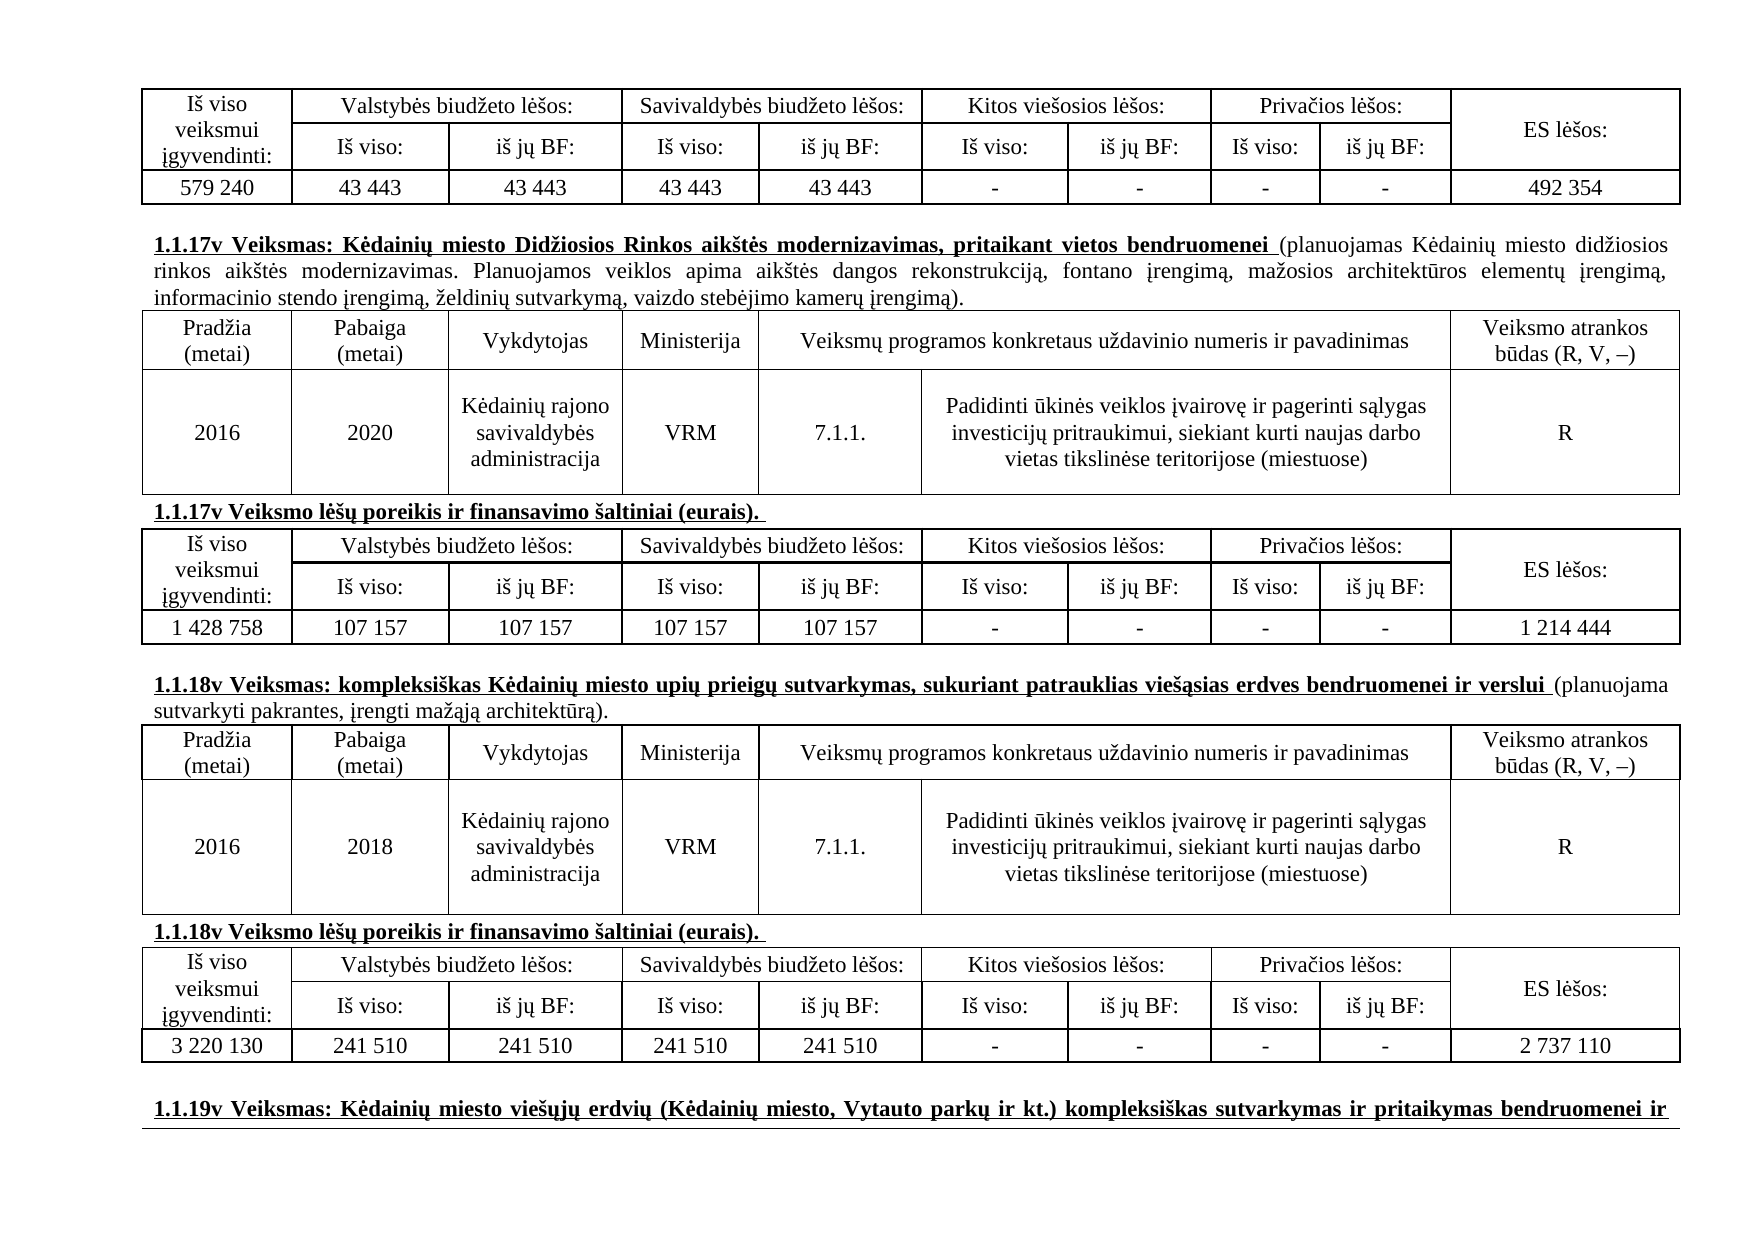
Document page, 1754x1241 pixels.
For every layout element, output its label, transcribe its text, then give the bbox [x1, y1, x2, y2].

table_cell Iš viso: [292, 982, 448, 1027]
table_cell - [1212, 1030, 1319, 1061]
table_cell 7.1.1. [759, 370, 921, 494]
table_cell Ministerija [623, 311, 758, 369]
table_cell - [1069, 1030, 1210, 1061]
table_cell Padidinti ūkinės veiklos įvairovę ir pagerinti sąlygas investicijų pritraukimui, siekiant kurti naujas darbo vietas tikslinėse teritorijose (miestuose) [922, 370, 1450, 494]
table_cell 7.1.1. [759, 780, 921, 913]
table_cell 579 240 [143, 171, 291, 203]
table_cell - [1212, 611, 1319, 643]
table_cell 107 157 [760, 611, 921, 643]
table_cell 1.1.18v Veiksmo lėšų poreikis ir finansavimo šaltiniai (eurais). [142, 915, 1680, 947]
table_cell Veiksmo atrankos būdas (R, V, –) [1451, 311, 1679, 369]
table_cell Savivaldybės biudžeto lėšos: [623, 948, 921, 981]
table_cell Vykdytojas [450, 726, 621, 778]
table_cell [128, 643, 142, 724]
table_cell Pradžia (metai) [143, 311, 291, 369]
table_cell Iš viso: [1212, 124, 1319, 169]
table_cell iš jų BF: [760, 982, 921, 1027]
table_cell iš jų BF: [450, 124, 621, 169]
table_cell 43 443 [623, 171, 758, 203]
table_cell R [1451, 370, 1679, 494]
table_cell [128, 88, 141, 122]
table_cell Valstybės biudžeto lėšos: [293, 90, 621, 122]
table_cell Privačios lėšos: [1212, 90, 1450, 122]
table_cell [128, 169, 141, 203]
table_cell Iš viso veiksmui įgyvendinti: [143, 530, 291, 609]
table_cell 1 428 758 [143, 611, 291, 643]
table_cell 43 443 [450, 171, 621, 203]
table_cell iš jų BF: [760, 564, 921, 609]
table_cell Veiksmų programos konkretaus uždavinio numeris ir pavadinimas [759, 311, 1450, 369]
table_cell - [923, 171, 1067, 203]
table_cell [128, 947, 142, 981]
table_cell Privačios lėšos: [1212, 530, 1450, 561]
table_cell 241 510 [450, 1030, 621, 1061]
table_cell - [1321, 171, 1450, 203]
table_cell 1.1.17v Veiksmas: Kėdainių miesto Didžiosios Rinkos aikštės modernizavimas, pritaikant vietos bendruomenei (planuojamas Kėdainių miesto didžiosios rinkos aikštės modernizavimas. Planuojamos veiklos apima aikštės dangos rekonstrukciją, fontano įrengimą, mažosios architektūros elementų įrengimą, informacinio stendo įrengimą, želdinių sutvarkymą, vaizdo stebėjimo kamerų įrengimą). [142, 205, 1680, 310]
table_cell Savivaldybės biudžeto lėšos: [623, 530, 921, 561]
table_cell Iš viso: [1212, 982, 1319, 1027]
table_cell iš jų BF: [1069, 564, 1210, 609]
table_cell [128, 561, 141, 609]
table_cell - [1069, 611, 1210, 643]
table_cell [128, 779, 142, 913]
table_cell - [923, 1030, 1067, 1061]
table_cell 2016 [143, 780, 291, 913]
table_cell 241 510 [293, 1030, 448, 1061]
table_cell Kitos viešosios lėšos: [923, 530, 1210, 561]
table_cell 1.1.17v Veiksmo lėšų poreikis ir finansavimo šaltiniai (eurais). [142, 495, 1680, 528]
table_cell iš jų BF: [760, 124, 921, 169]
table_cell Iš viso veiksmui įgyvendinti: [143, 948, 291, 1027]
table_cell Iš viso: [623, 982, 758, 1027]
table_cell 107 157 [293, 611, 448, 643]
table_cell [128, 310, 142, 369]
table_cell 2018 [292, 780, 448, 913]
table_cell - [1069, 171, 1210, 203]
table_cell [128, 981, 142, 1027]
table_cell 2016 [143, 370, 291, 494]
table_cell 2020 [292, 370, 448, 494]
table_cell Savivaldybės biudžeto lėšos: [623, 90, 921, 122]
table_cell Vykdytojas [449, 311, 622, 369]
table_cell iš jų BF: [1321, 124, 1450, 169]
table_cell Iš viso: [923, 564, 1067, 609]
table_cell Padidinti ūkinės veiklos įvairovę ir pagerinti sąlygas investicijų pritraukimui, siekiant kurti naujas darbo vietas tikslinėse teritorijose (miestuose) [922, 780, 1450, 913]
table_cell Iš viso: [623, 124, 758, 169]
table_cell [128, 494, 142, 528]
table_cell VRM [623, 780, 758, 913]
table_cell [128, 724, 141, 778]
table_cell 241 510 [623, 1030, 758, 1061]
table_cell - [1212, 171, 1319, 203]
table_cell Kitos viešosios lėšos: [923, 90, 1210, 122]
table_cell - [1321, 611, 1450, 643]
table_cell Pradžia (metai) [143, 726, 291, 778]
table_cell 43 443 [293, 171, 448, 203]
table_cell 1 214 444 [1452, 611, 1679, 643]
table_cell 2 737 110 [1452, 1030, 1679, 1061]
table_cell ES lėšos: [1451, 948, 1679, 1027]
table_cell Veiksmo atrankos būdas (R, V, –) [1452, 726, 1679, 778]
table_cell [128, 122, 141, 169]
table_cell VRM [623, 370, 758, 494]
table_cell ES lėšos: [1452, 530, 1679, 609]
table_cell iš jų BF: [1069, 124, 1210, 169]
table_cell [128, 914, 142, 947]
table_cell Pabaiga (metai) [292, 311, 448, 369]
table_cell 43 443 [760, 171, 921, 203]
table_cell Iš viso: [923, 124, 1067, 169]
table_cell Valstybės biudžeto lėšos: [292, 948, 622, 981]
table_cell R [1451, 780, 1679, 913]
table_cell [128, 528, 141, 561]
table_cell Iš viso: [293, 124, 448, 169]
table_cell ES lėšos: [1452, 90, 1679, 169]
table_cell iš jų BF: [1321, 982, 1450, 1027]
table_cell [128, 369, 142, 494]
table_cell - [1321, 1030, 1450, 1061]
table_cell 1.1.19v Veiksmas: Kėdainių miesto viešųjų erdvių (Kėdainių miesto, Vytauto parkų ir kt.) kompleksiškas sutvarkymas ir pritaikymas bendruomenei ir [142, 1063, 1680, 1127]
table_cell Iš viso: [293, 564, 448, 609]
table_cell Ministerija [623, 726, 758, 778]
table_cell 1.1.18v Veiksmas: kompleksiškas Kėdainių miesto upių prieigų sutvarkymas, sukuriant patrauklias viešąsias erdves bendruomenei ir verslui (planuojama sutvarkyti pakrantes, įrengti mažąją architektūrą). [142, 645, 1680, 724]
table_cell Iš viso: [623, 564, 758, 609]
table_cell 3 220 130 [143, 1030, 291, 1061]
table_cell 107 157 [623, 611, 758, 643]
table_cell [128, 203, 142, 310]
table_cell 241 510 [760, 1030, 921, 1061]
table_cell Iš viso veiksmui įgyvendinti: [143, 90, 291, 169]
table_cell Kėdainių rajono savivaldybės administracija [449, 370, 622, 494]
table_cell iš jų BF: [1069, 982, 1210, 1027]
table_cell iš jų BF: [1321, 564, 1450, 609]
table_cell Iš viso: [1212, 564, 1319, 609]
table_cell iš jų BF: [450, 564, 621, 609]
table_cell 107 157 [450, 611, 621, 643]
table_cell Privačios lėšos: [1212, 948, 1450, 981]
table_cell [128, 609, 141, 643]
table_cell Iš viso: [923, 982, 1067, 1027]
table_cell 492 354 [1452, 171, 1679, 203]
table_cell Veiksmų programos konkretaus uždavinio numeris ir pavadinimas [760, 726, 1450, 778]
table_cell Kėdainių rajono savivaldybės administracija [449, 780, 622, 913]
table_cell iš jų BF: [450, 982, 621, 1027]
table_cell Valstybės biudžeto lėšos: [293, 530, 621, 561]
table_cell [128, 1061, 142, 1127]
table_cell Pabaiga (metai) [293, 726, 448, 778]
table_cell [128, 1028, 141, 1061]
table_cell Kitos viešosios lėšos: [922, 948, 1211, 981]
table_cell - [923, 611, 1067, 643]
